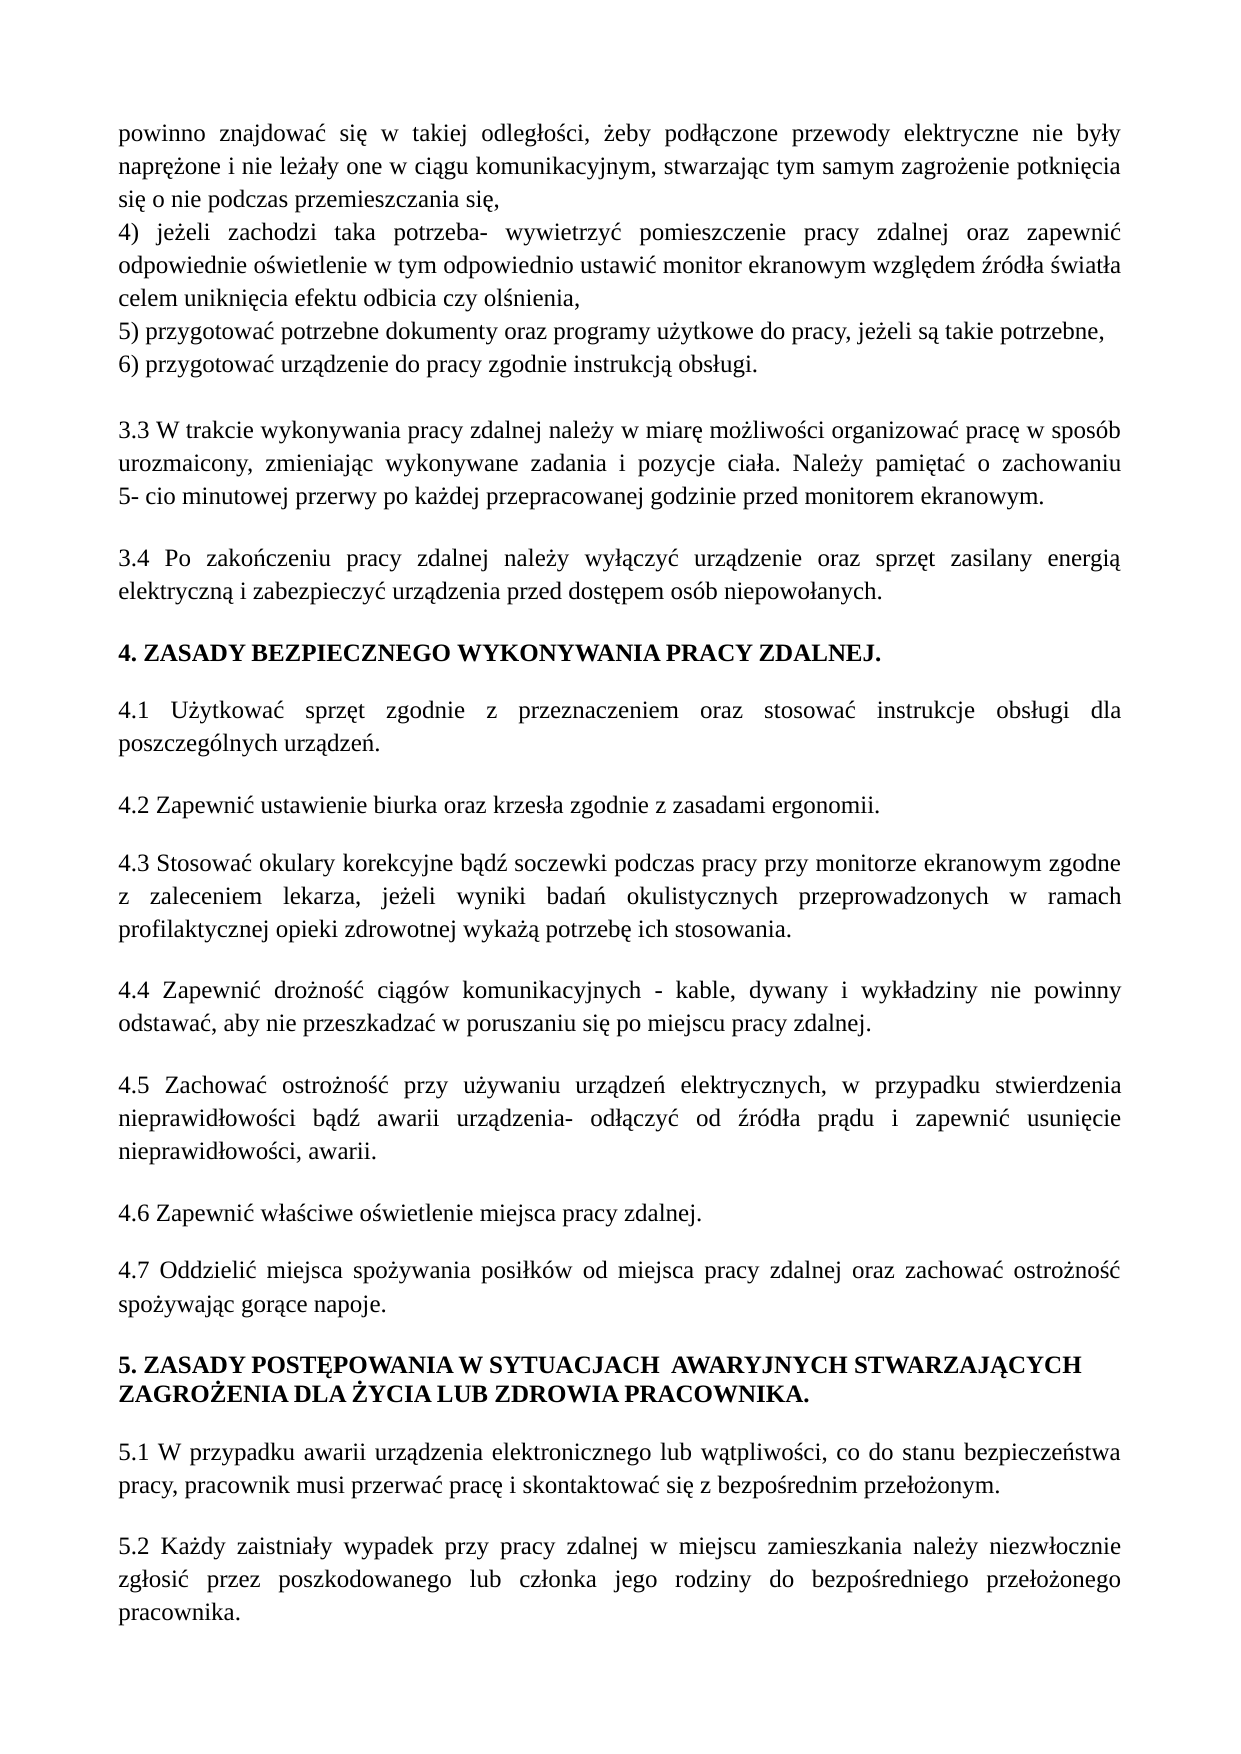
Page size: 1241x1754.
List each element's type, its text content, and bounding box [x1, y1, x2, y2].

text 5.1 W przypadku awarii urządzenia elektronicznego lub wątpliwości, co do stanu bezpieczeństwa pracy, pracownik musi przerwać pracę i skontaktować się z bezpośrednim przełożonym. [118, 1437, 1122, 1498]
text 3.3 W trakcie wykonywania pracy zdalnej należy w miarę możliwości organizować pracę w sposób urozmaicony, zmieniając wykonywane zadania i pozycje ciała. Należy pamiętać o zachowaniu 5- cio minutowej przerwy po każdej przepracowanej godzinie przed monitorem ekranowym. [118, 415, 1122, 510]
text 4. ZASADY BEZPIECZNEGO WYKONYWANIA PRACY ZDALNEJ. [118, 638, 1122, 667]
text 4.3 Stosować okulary korekcyjne bądź soczewki podczas pracy przy monitorze ekranowym zgodne z zaleceniem lekarza, jeżeli wyniki badań okulistycznych przeprowadzonych w ramach profilaktycznej opieki zdrowotnej wykażą potrzebę ich stosowania. [118, 848, 1122, 942]
text powinno znajdować się w takiej odległości, żeby podłączone przewody elektryczne nie były naprężone i nie leżały one w ciągu komunikacyjnym, stwarzając tym samym zagrożenie potknięcia się o nie podczas przemieszczania się, [118, 118, 1122, 213]
text 4.1 Użytkować sprzęt zgodnie z przeznaczeniem oraz stosować instrukcje obsługi dla poszczególnych urządzeń. [118, 695, 1122, 757]
text 3.4 Po zakończeniu pracy zdalnej należy wyłączyć urządzenie oraz sprzęt zasilany energią elektryczną i zabezpieczyć urządzenia przed dostępem osób niepowołanych. [118, 543, 1122, 605]
text 4.6 Zapewnić właściwe oświetlenie miejsca pracy zdalnej. [118, 1198, 1122, 1227]
text 5) przygotować potrzebne dokumenty oraz programy użytkowe do pracy, jeżeli są takie potrzebne, [118, 316, 1122, 345]
text ZAGROŻENIA DLA ŻYCIA LUB ZDROWIA PRACOWNIKA. [118, 1379, 1122, 1408]
text 4.4 Zapewnić drożność ciągów komunikacyjnych - kable, dywany i wykładziny nie powinny odstawać, aby nie przeszkadzać w poruszaniu się po miejscu pracy zdalnej. [118, 976, 1122, 1037]
text 5.2 Każdy zaistniały wypadek przy pracy zdalnej w miejscu zamieszkania należy niezwłocznie zgłosić przez poszkodowanego lub członka jego rodziny do bezpośredniego przełożonego pracownika. [118, 1531, 1122, 1626]
text 4) jeżeli zachodzi taka potrzeba- wywietrzyć pomieszczenie pracy zdalnej oraz zapewnić odpowiednie oświetlenie w tym odpowiednio ustawić monitor ekranowym względem źródła światła celem uniknięcia efektu odbicia czy olśnienia, [118, 217, 1122, 312]
text 5. ZASADY POSTĘPOWANIA W SYTUACJACH AWARYJNYCH STWARZAJĄCYCH [118, 1350, 1122, 1379]
text 4.7 Oddzielić miejsca spożywania posiłków od miejsca pracy zdalnej oraz zachować ostrożność spożywając gorące napoje. [118, 1256, 1122, 1317]
text 6) przygotować urządzenie do pracy zgodnie instrukcją obsługi. [118, 349, 1122, 378]
text 4.2 Zapewnić ustawienie biurka oraz krzesła zgodnie z zasadami ergonomii. [118, 790, 1122, 819]
text 4.5 Zachować ostrożność przy używaniu urządzeń elektrycznych, w przypadku stwierdzenia nieprawidłowości bądź awarii urządzenia- odłączyć od źródła prądu i zapewnić usunięcie nieprawidłowości, awarii. [118, 1070, 1122, 1165]
